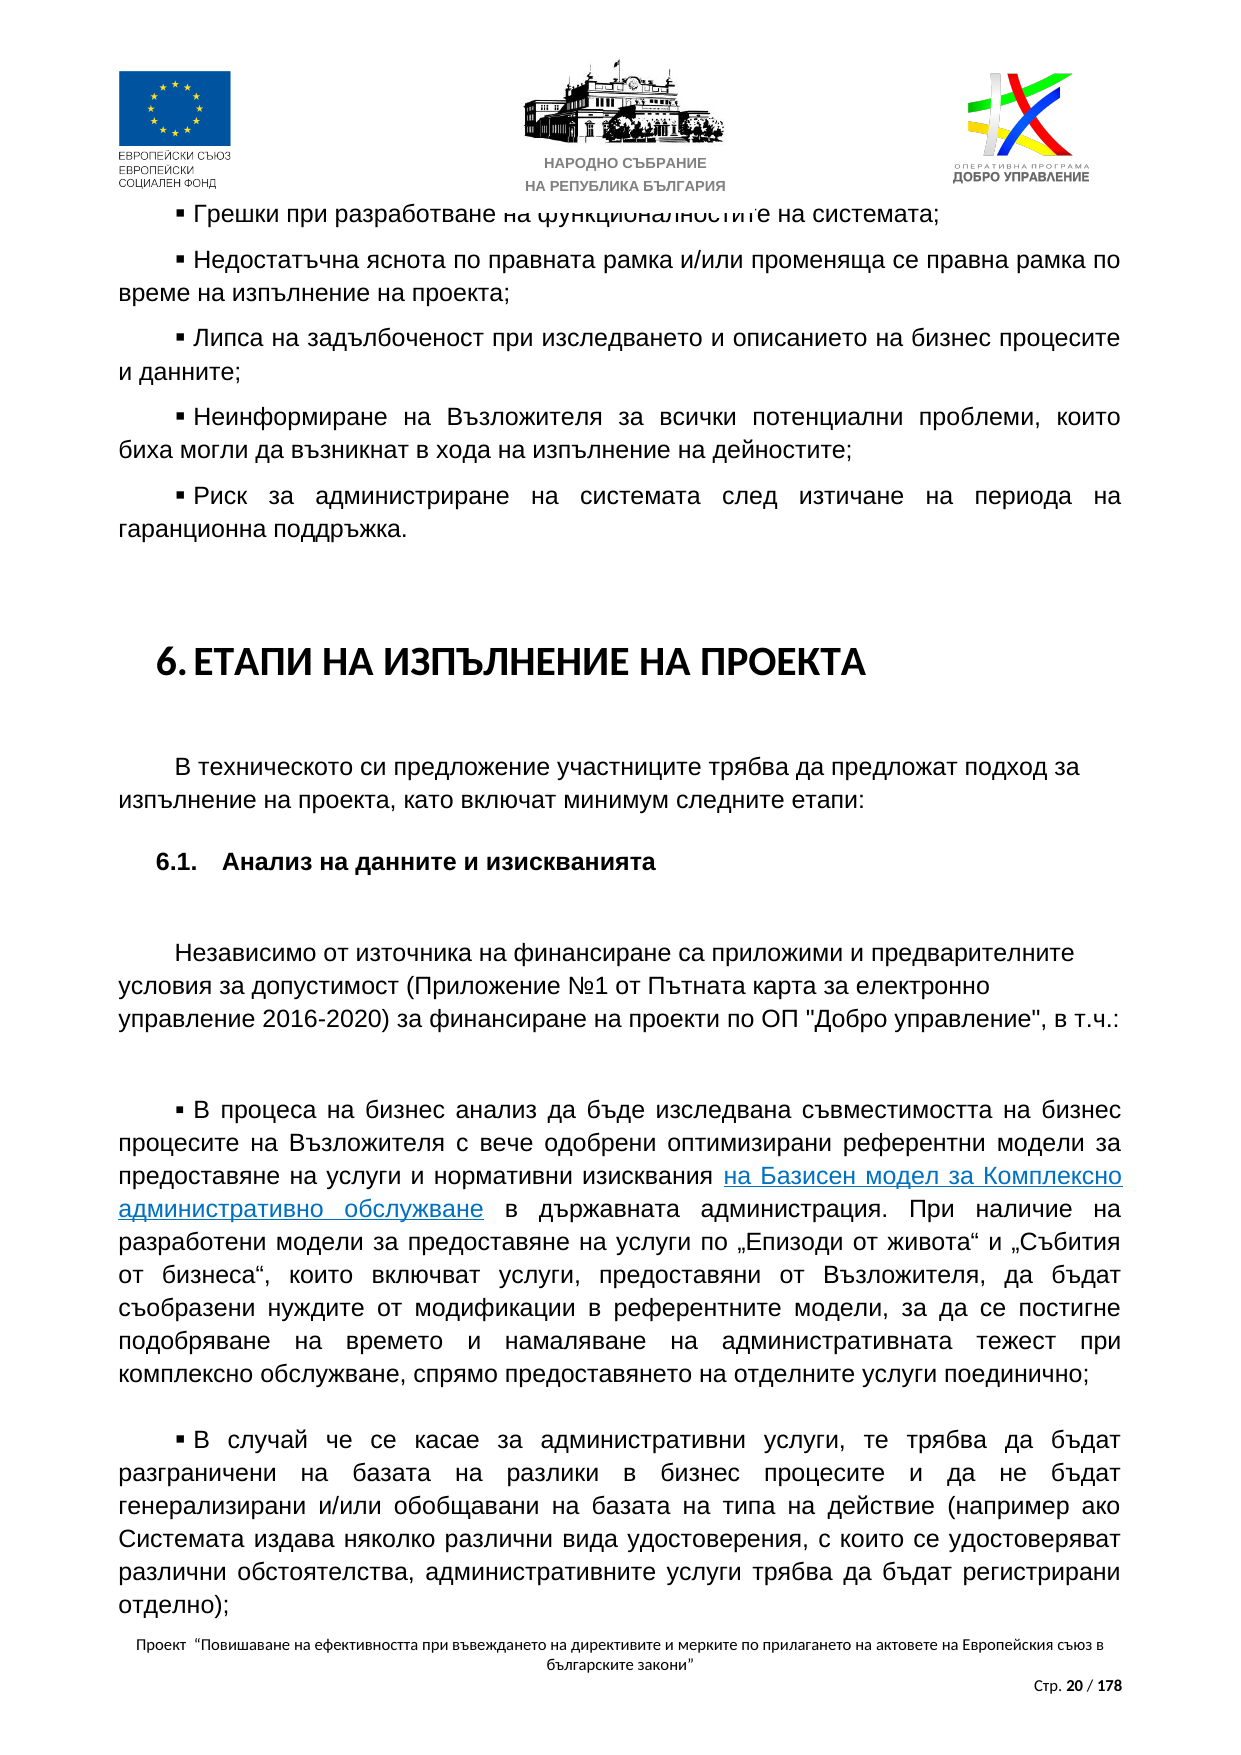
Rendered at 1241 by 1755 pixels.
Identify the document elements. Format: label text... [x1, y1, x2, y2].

list Недостатъчна яснота по правната рамка и/или променяща се правна рамка по време на изпълнение на проекта; [118, 245, 1122, 307]
list Неинформиране на Възложителя за всички потенциални проблеми, които биха могли да възникнат в хода на изпълнение на дейностите; [118, 402, 1122, 464]
list В случай че се касае за административни услуги, те трябва да бъдат разграничени на базата на разлики в бизнес процесите и да не бъдат генерализирани и/или обобщавани на базата на типа на действие (например ако Системата издава няколко различни вида удостоверения, с които се удостоверяват различни обстоятелства, административните услуги трябва да бъдат регистрирани отделно); [118, 1425, 1122, 1619]
subtitle ЕТАПИ НА ИЗПЪЛНЕНИЕ НА ПРОЕКТА [156, 635, 1122, 686]
list Риск за администриране на системата след изтичане на периода на гаранционна поддръжка. [118, 481, 1122, 543]
subtitle Анализ на данните и изискванията [156, 847, 1122, 876]
list В процеса на бизнес анализ да бъде изследвана съвместимостта на бизнес процесите на Възложителя с вече одобрени оптимизирани референтни модели за предоставяне на услуги и нормативни изисквания на Базисен модел за Комплексно административно обслужване в държавната администрация. При наличие на разработени модели за предоставяне на услуги по „Епизоди от живота“ и „Събития от бизнеса“, които включват услуги, предоставяни от Възложителя, да бъдат съобразени нуждите от модификации в референтните модели, за да се постигне подобряване на времето и намаляване на административната тежест при комплексно обслужване, спрямо предоставянето на отделните услуги поединично; [118, 1095, 1122, 1388]
list Грешки при разработване на функционалностите на системата; [118, 199, 1122, 228]
text В техническото си предложение участниците трябва да предложат подход за изпълнение на проекта, като включат минимум следните етапи: [118, 752, 1122, 813]
text Независимо от източника на финансиране са приложими и предварителните условия за допустимост (Приложение №1 от Пътната карта за електронно управление 2016-2020) за финансиране на проекти по ОП "Добро управление", в т.ч.: [118, 938, 1122, 1033]
list Липса на задълбоченост при изследването и описанието на бизнес процесите и данните; [118, 323, 1122, 385]
